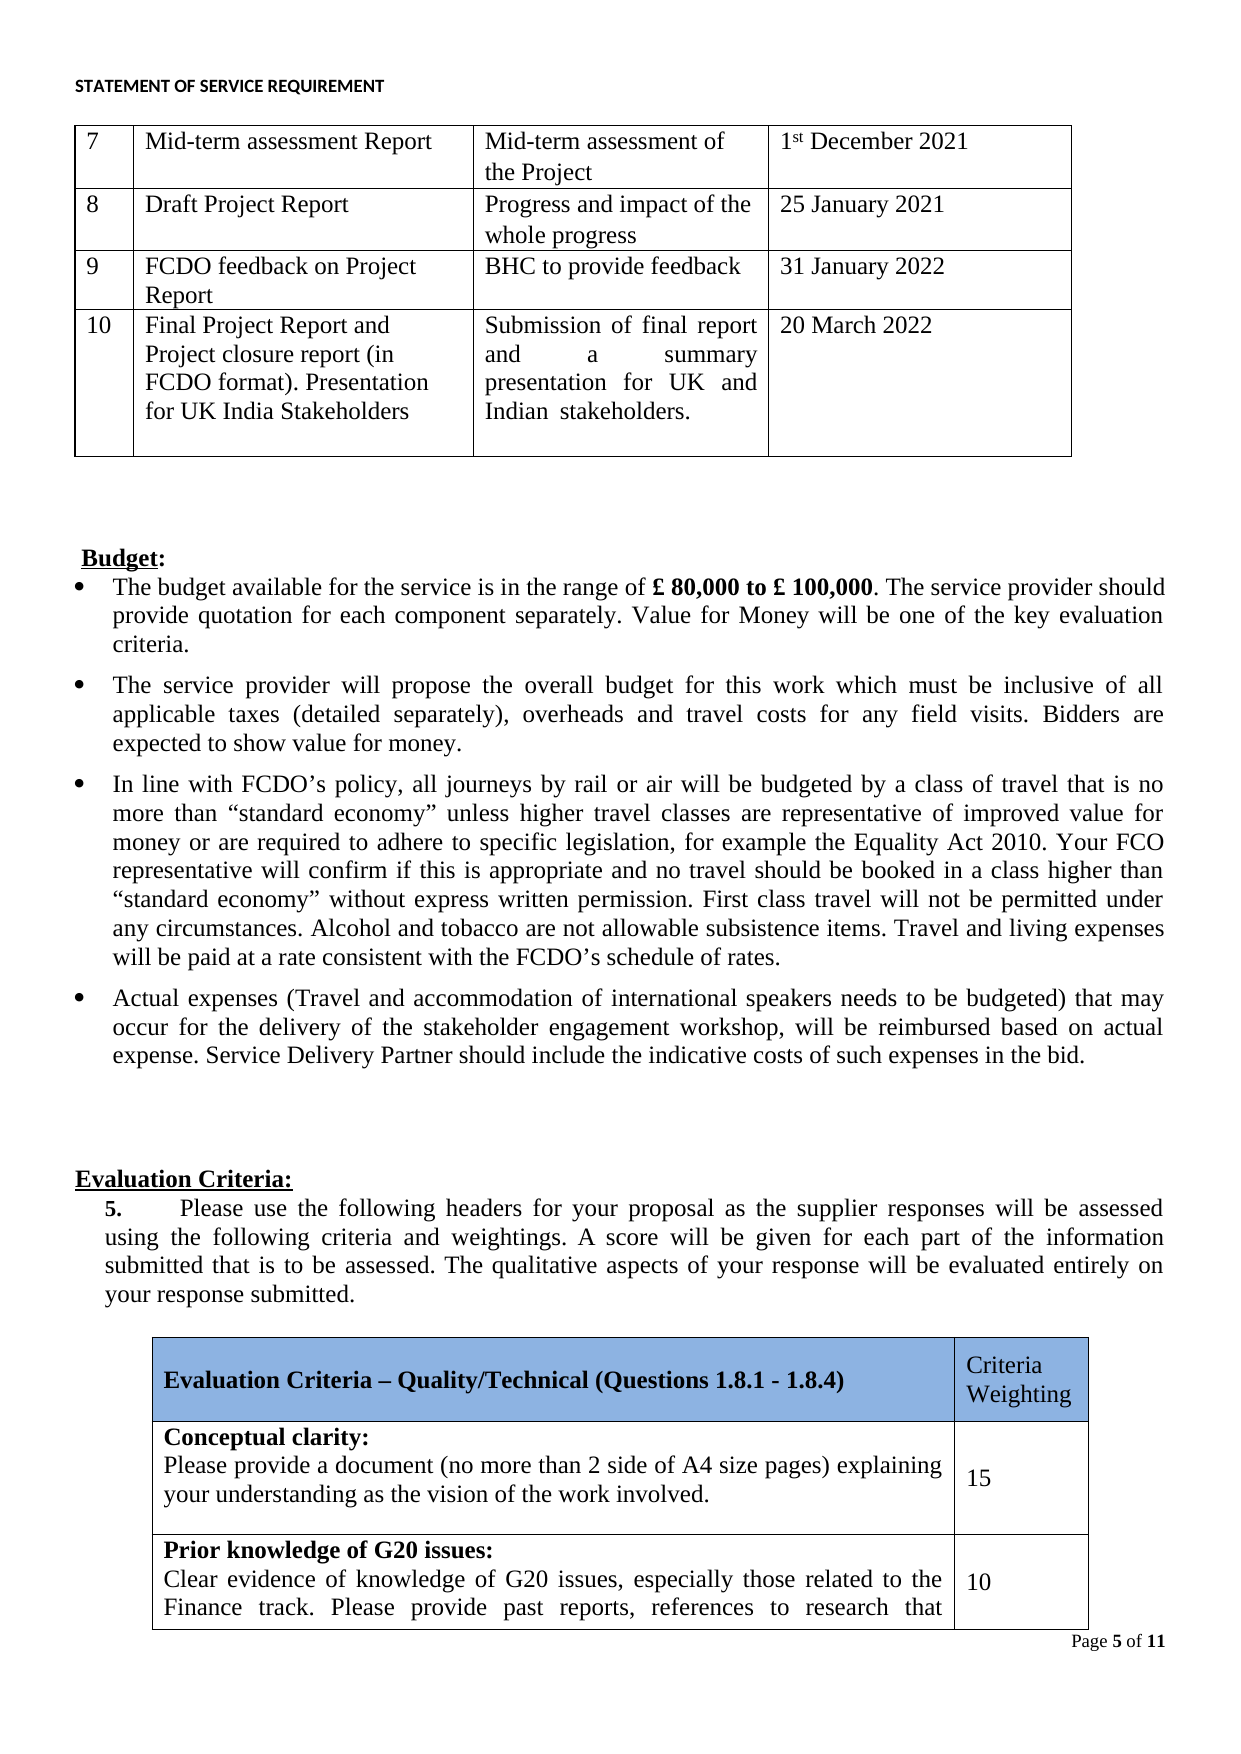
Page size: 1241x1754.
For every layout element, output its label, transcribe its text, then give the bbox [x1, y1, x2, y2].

list The service provider will propose the overall budget for this work which must be inclusive of all applicable taxes (detailed separately), overheads and travel costs for any field visits. Bidders are expected to show value for money. [75, 671, 1165, 757]
table_cell Mid-term assessment of the Project [474, 126, 768, 188]
table_cell Draft Project Report [134, 189, 473, 250]
table_cell BHC to provide feedback [474, 251, 768, 309]
subtitle Please use the following headers for your proposal as the supplier responses will be assessed using the following criteria and weightings. A score will be given for each part of the information submitted that is to be assessed. The qualitative aspects of your response will be evaluated entirely on your response submitted. [104, 1193, 1165, 1308]
table_header Criteria Weighting [955, 1338, 1088, 1421]
table_cell Mid-term assessment Report [134, 126, 473, 188]
table_cell 10 [76, 310, 133, 456]
table_cell 31 January 2022 [769, 251, 1071, 309]
table_cell Final Project Report and Project closure report (in FCDO format). Presentation for UK India Stakeholders [134, 310, 473, 456]
table_cell 8 [76, 189, 133, 250]
table_cell Progress and impact of the whole progress [474, 189, 768, 250]
table_cell 9 [76, 251, 133, 309]
table_cell 1st December 2021 [769, 126, 1071, 188]
table_cell 7 [76, 126, 133, 188]
list In line with FCDO’s policy, all journeys by rail or air will be budgeted by a class of travel that is no more than “standard economy” unless higher travel classes are representative of improved value for money or are required to adhere to specific legislation, for example the Equality Act 2010. Your FCO representative will confirm if this is appropriate and no travel should be booked in a class higher than “standard economy” without express written permission. First class travel will not be permitted under any circumstances. Alcohol and tobacco are not allowable subsistence items. Travel and living expenses will be paid at a rate consistent with the FCDO’s schedule of rates. [75, 769, 1165, 971]
table_header Evaluation Criteria – Quality/Technical (Questions 1.8.1 - 1.8.4) [153, 1338, 954, 1421]
table_cell FCDO feedback on Project Report [134, 251, 473, 309]
list The budget available for the service is in the range of £ 80,000 to £ 100,000. The service provider should provide quotation for each component separately. Value for Money will be one of the key evaluation criteria. [75, 572, 1165, 658]
table_cell Prior knowledge of G20 issues: Clear evidence of knowledge of G20 issues, especially those related to the Finance track. Please provide past reports, references to research that [153, 1535, 954, 1629]
list Actual expenses (Travel and accommodation of international speakers needs to be budgeted) that may occur for the delivery of the stakeholder engagement workshop, will be reimbursed based on actual expense. Service Delivery Partner should include the indicative costs of such expenses in the bid. [75, 983, 1165, 1069]
table_cell 20 March 2022 [769, 310, 1071, 456]
table_cell Conceptual clarity: Please provide a document (no more than 2 side of A4 size pages) explaining your understanding as the vision of the work involved. [153, 1422, 954, 1534]
table_cell 25 January 2021 [769, 189, 1071, 250]
table_cell 10 [955, 1535, 1088, 1629]
table_cell 15 [955, 1422, 1088, 1534]
table_cell Submission of final report and a summary presentation for UK and Indian stakeholders. [474, 310, 768, 456]
subtitle Budget: [75, 543, 1165, 572]
subtitle Evaluation Criteria: [75, 1164, 1165, 1193]
